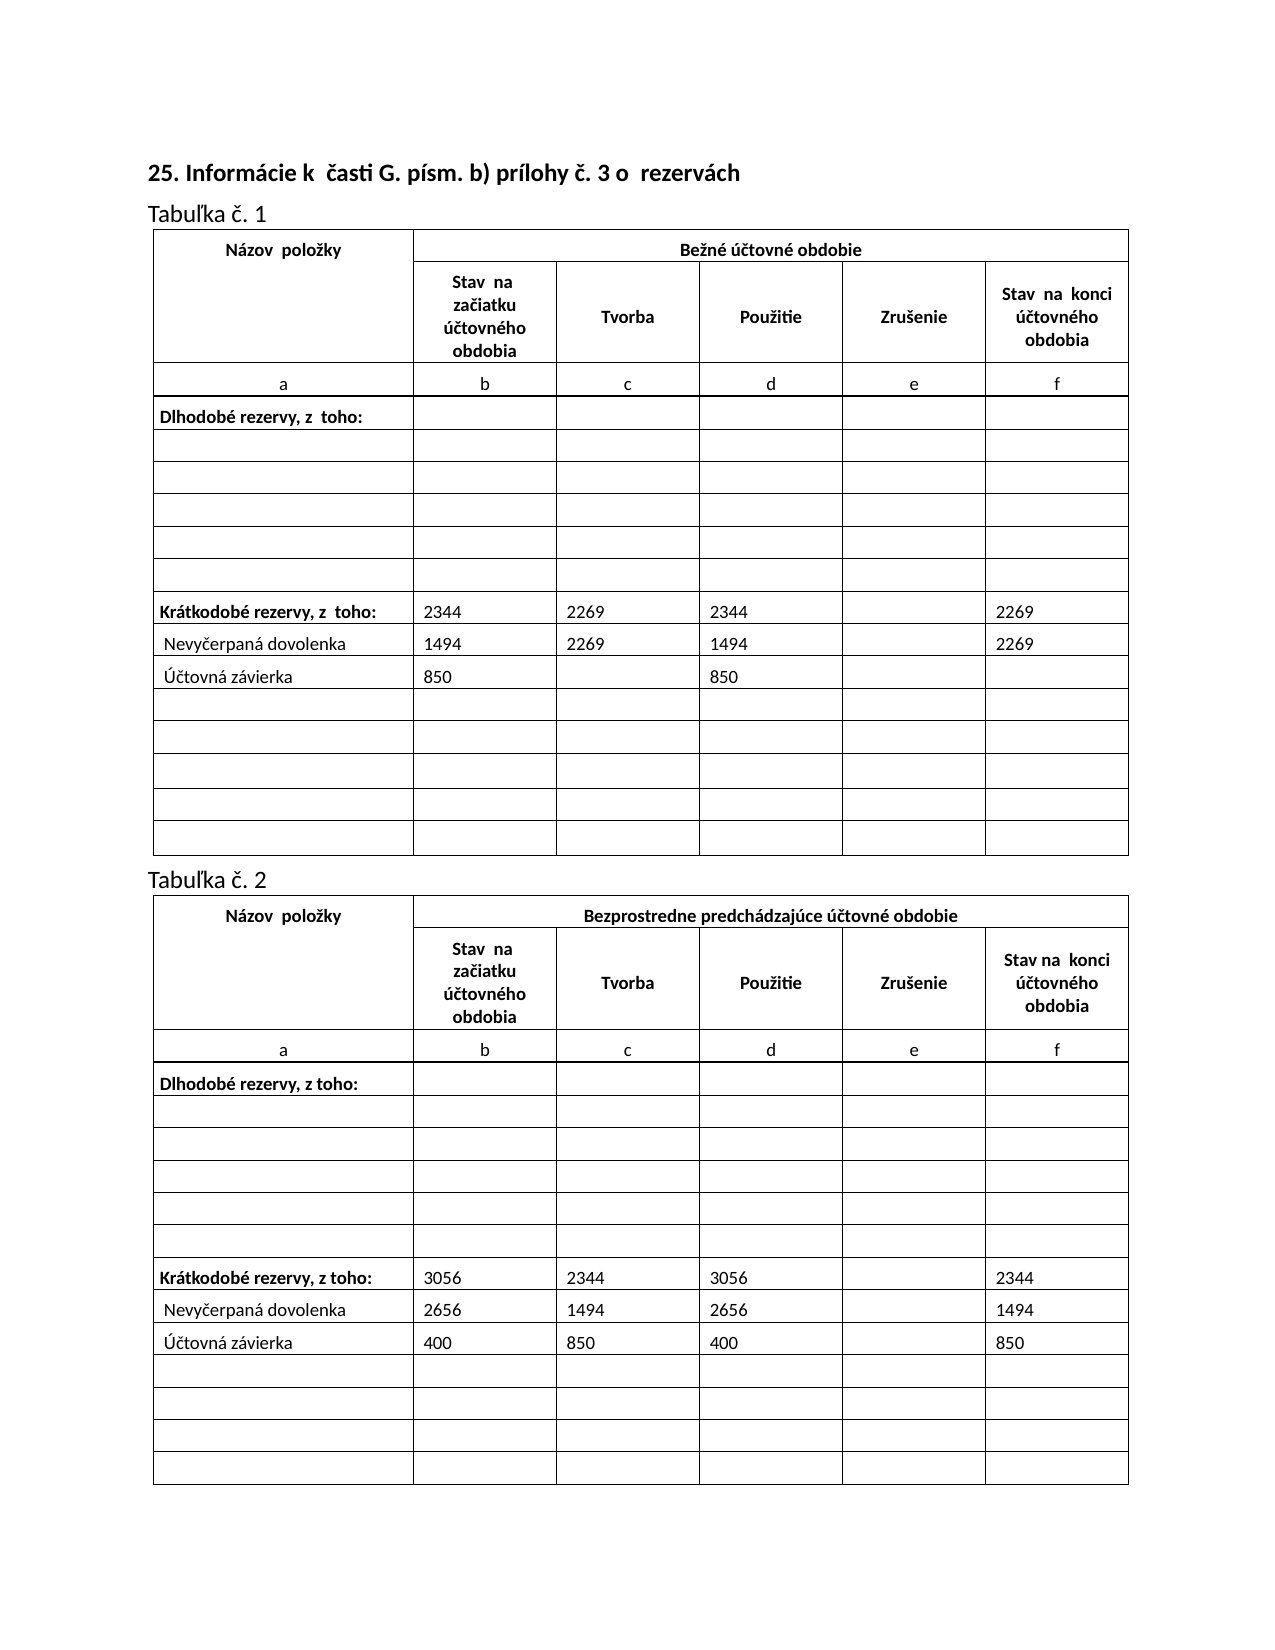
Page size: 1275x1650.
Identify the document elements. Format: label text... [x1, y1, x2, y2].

table_cell [986, 1128, 1128, 1159]
table_cell d [700, 1030, 842, 1061]
table_cell [557, 494, 699, 526]
table_cell [154, 1452, 413, 1483]
table_cell [557, 1161, 699, 1192]
table_cell [700, 462, 842, 493]
table_cell [154, 1388, 413, 1419]
table_cell [557, 559, 699, 591]
table_cell [414, 1096, 556, 1127]
table_cell Nevyčerpaná dovolenka [154, 1290, 413, 1322]
table_cell [843, 1258, 985, 1289]
table_cell 3056 [700, 1258, 842, 1289]
table_cell [843, 1420, 985, 1451]
table_cell [414, 754, 556, 787]
table_cell a [154, 363, 413, 394]
table_cell [986, 656, 1128, 688]
table_cell a [154, 1030, 413, 1061]
table_cell [700, 397, 842, 428]
table_cell [843, 1096, 985, 1127]
table_cell [557, 397, 699, 428]
table_cell e [843, 363, 985, 394]
table_cell [414, 430, 556, 461]
table_cell 1494 [700, 624, 842, 655]
table_cell [154, 721, 413, 752]
table_cell [843, 430, 985, 461]
table_cell [557, 1225, 699, 1257]
table_cell Tvorba [557, 262, 699, 362]
table_cell [843, 1355, 985, 1386]
table_cell Dlhodobé rezervy, z toho: [154, 397, 413, 428]
table_cell [986, 789, 1128, 820]
table_cell 2269 [986, 624, 1128, 655]
table_cell [414, 1063, 556, 1095]
table_cell Dlhodobé rezervy, z toho: [154, 1063, 413, 1095]
table_cell [700, 430, 842, 461]
table_cell 1494 [414, 624, 556, 655]
table_cell [154, 689, 413, 720]
table_cell [414, 1128, 556, 1159]
table_cell Stav na konci účtovného obdobia [986, 262, 1128, 362]
table_cell [154, 1128, 413, 1159]
table_cell [557, 1355, 699, 1386]
table_cell [986, 462, 1128, 493]
table_cell Stav na začiatku účtovného obdobia [414, 262, 556, 362]
table_cell [843, 1388, 985, 1419]
table_cell [700, 494, 842, 526]
table_cell [414, 397, 556, 428]
table_cell 2344 [557, 1258, 699, 1289]
table_cell 2269 [986, 592, 1128, 623]
table_cell [414, 527, 556, 558]
table_cell Stav na začiatku účtovného obdobia [414, 928, 556, 1028]
table_cell [986, 1355, 1128, 1386]
table_cell b [414, 363, 556, 394]
table_cell [843, 559, 985, 591]
table_cell [843, 527, 985, 558]
table_cell [700, 1225, 842, 1257]
table_cell 850 [700, 656, 842, 688]
table_cell e [843, 1030, 985, 1061]
table_cell [700, 1161, 842, 1192]
table_cell 2656 [700, 1290, 842, 1322]
table_cell 1494 [986, 1290, 1128, 1322]
table_header Názov položky [154, 230, 413, 261]
table_cell [154, 527, 413, 558]
table_cell [557, 789, 699, 820]
table_cell [986, 1225, 1128, 1257]
table_cell [414, 1193, 556, 1224]
table_cell Krátkodobé rezervy, z toho: [154, 1258, 413, 1289]
table_cell c [557, 363, 699, 394]
table_cell [700, 721, 842, 752]
table_cell [843, 397, 985, 428]
table_cell [986, 1420, 1128, 1451]
table_cell [986, 721, 1128, 752]
table_cell [986, 527, 1128, 558]
table_cell [414, 1225, 556, 1257]
table_cell [843, 789, 985, 820]
table_cell b [414, 1030, 556, 1061]
table_cell [414, 559, 556, 591]
text Tabuľka č. 2 [148, 864, 1127, 895]
table_cell [843, 1290, 985, 1322]
table_cell [700, 1193, 842, 1224]
table_cell [700, 1388, 842, 1419]
table_cell [843, 462, 985, 493]
table_cell [843, 689, 985, 720]
table_cell [843, 821, 985, 855]
table_cell [154, 261, 413, 362]
table_cell [154, 1096, 413, 1127]
table_cell [700, 1063, 842, 1095]
table_cell [986, 1388, 1128, 1419]
table_cell [843, 494, 985, 526]
table_cell [154, 754, 413, 787]
table_cell d [700, 363, 842, 394]
table_cell [557, 1096, 699, 1127]
table_header Názov položky [154, 896, 413, 927]
text 25. Informácie k časti G. písm. b) prílohy č. 3 o rezervách [148, 158, 1127, 188]
table_cell [843, 1452, 985, 1483]
table_cell [986, 1452, 1128, 1483]
table_cell [557, 1420, 699, 1451]
table_cell [557, 1128, 699, 1159]
table_cell [843, 754, 985, 787]
table_header Bežné účtovné obdobie [414, 230, 1128, 261]
table_cell [843, 1161, 985, 1192]
table_cell [557, 1388, 699, 1419]
table_cell 2344 [700, 592, 842, 623]
table_cell [986, 397, 1128, 428]
table_cell [414, 721, 556, 752]
table_cell [414, 494, 556, 526]
table_cell [154, 559, 413, 591]
table_cell [700, 789, 842, 820]
table_cell [986, 1096, 1128, 1127]
table_cell [700, 1355, 842, 1386]
table_cell [154, 1193, 413, 1224]
table_cell [843, 1193, 985, 1224]
table_cell 2269 [557, 624, 699, 655]
table_cell f [986, 1030, 1128, 1061]
table_cell [154, 821, 413, 855]
table_cell [700, 1452, 842, 1483]
table_cell 2656 [414, 1290, 556, 1322]
table_cell [986, 1161, 1128, 1192]
table_cell [154, 430, 413, 461]
table_cell [843, 1323, 985, 1354]
table_cell [700, 527, 842, 558]
table_cell [557, 1452, 699, 1483]
table_cell Zrušenie [843, 262, 985, 362]
table_cell [986, 689, 1128, 720]
table_cell [843, 592, 985, 623]
table_cell [557, 821, 699, 855]
table_cell [557, 1193, 699, 1224]
table_cell [557, 754, 699, 787]
table_cell [414, 821, 556, 855]
table_cell [154, 1355, 413, 1386]
table_cell [986, 559, 1128, 591]
table_cell 400 [700, 1323, 842, 1354]
table_cell [843, 624, 985, 655]
table_cell 2344 [414, 592, 556, 623]
table_cell Zrušenie [843, 928, 985, 1028]
table_cell [557, 689, 699, 720]
table_cell [414, 1452, 556, 1483]
table_cell [414, 1388, 556, 1419]
table_cell [843, 1128, 985, 1159]
table_cell 2269 [557, 592, 699, 623]
table_cell [843, 1063, 985, 1095]
table_cell [154, 1225, 413, 1257]
table_cell [986, 430, 1128, 461]
table_cell 850 [414, 656, 556, 688]
table_cell [557, 430, 699, 461]
table_cell Použitie [700, 262, 842, 362]
table_header Bezprostredne predchádzajúce účtovné obdobie [414, 896, 1128, 927]
table_cell [154, 927, 413, 1028]
table_cell [414, 789, 556, 820]
table_cell 1494 [557, 1290, 699, 1322]
table_cell Krátkodobé rezervy, z toho: [154, 592, 413, 623]
table_cell [557, 462, 699, 493]
table_cell [414, 462, 556, 493]
table_cell [154, 1420, 413, 1451]
table_cell [986, 821, 1128, 855]
table_cell [986, 1063, 1128, 1095]
table_cell 3056 [414, 1258, 556, 1289]
table_cell [414, 1161, 556, 1192]
table_cell [154, 789, 413, 820]
table_cell Účtovná závierka [154, 656, 413, 688]
table_cell [154, 494, 413, 526]
table_cell [557, 656, 699, 688]
table_cell [557, 721, 699, 752]
table_cell Účtovná závierka [154, 1323, 413, 1354]
table_cell [986, 754, 1128, 787]
table_cell Nevyčerpaná dovolenka [154, 624, 413, 655]
table_cell [700, 1420, 842, 1451]
table_cell 2344 [986, 1258, 1128, 1289]
table_cell [843, 1225, 985, 1257]
table_cell [700, 1096, 842, 1127]
table_cell [557, 527, 699, 558]
table_cell [154, 1161, 413, 1192]
table_cell [700, 1128, 842, 1159]
table_cell [986, 494, 1128, 526]
table_cell [154, 462, 413, 493]
table_cell [700, 689, 842, 720]
table_cell [557, 1063, 699, 1095]
table_cell 850 [557, 1323, 699, 1354]
table_cell [986, 1193, 1128, 1224]
table_cell [700, 821, 842, 855]
table_cell c [557, 1030, 699, 1061]
table_cell 400 [414, 1323, 556, 1354]
table_cell [843, 721, 985, 752]
text Tabuľka č. 1 [148, 198, 1127, 229]
table_cell [700, 754, 842, 787]
table_cell [414, 1420, 556, 1451]
table_cell Použitie [700, 928, 842, 1028]
table_cell Tvorba [557, 928, 699, 1028]
table_cell [843, 656, 985, 688]
table_cell Stav na konci účtovného obdobia [986, 928, 1128, 1028]
table_cell [414, 689, 556, 720]
table_cell f [986, 363, 1128, 394]
table_cell [414, 1355, 556, 1386]
table_cell 850 [986, 1323, 1128, 1354]
table_cell [700, 559, 842, 591]
